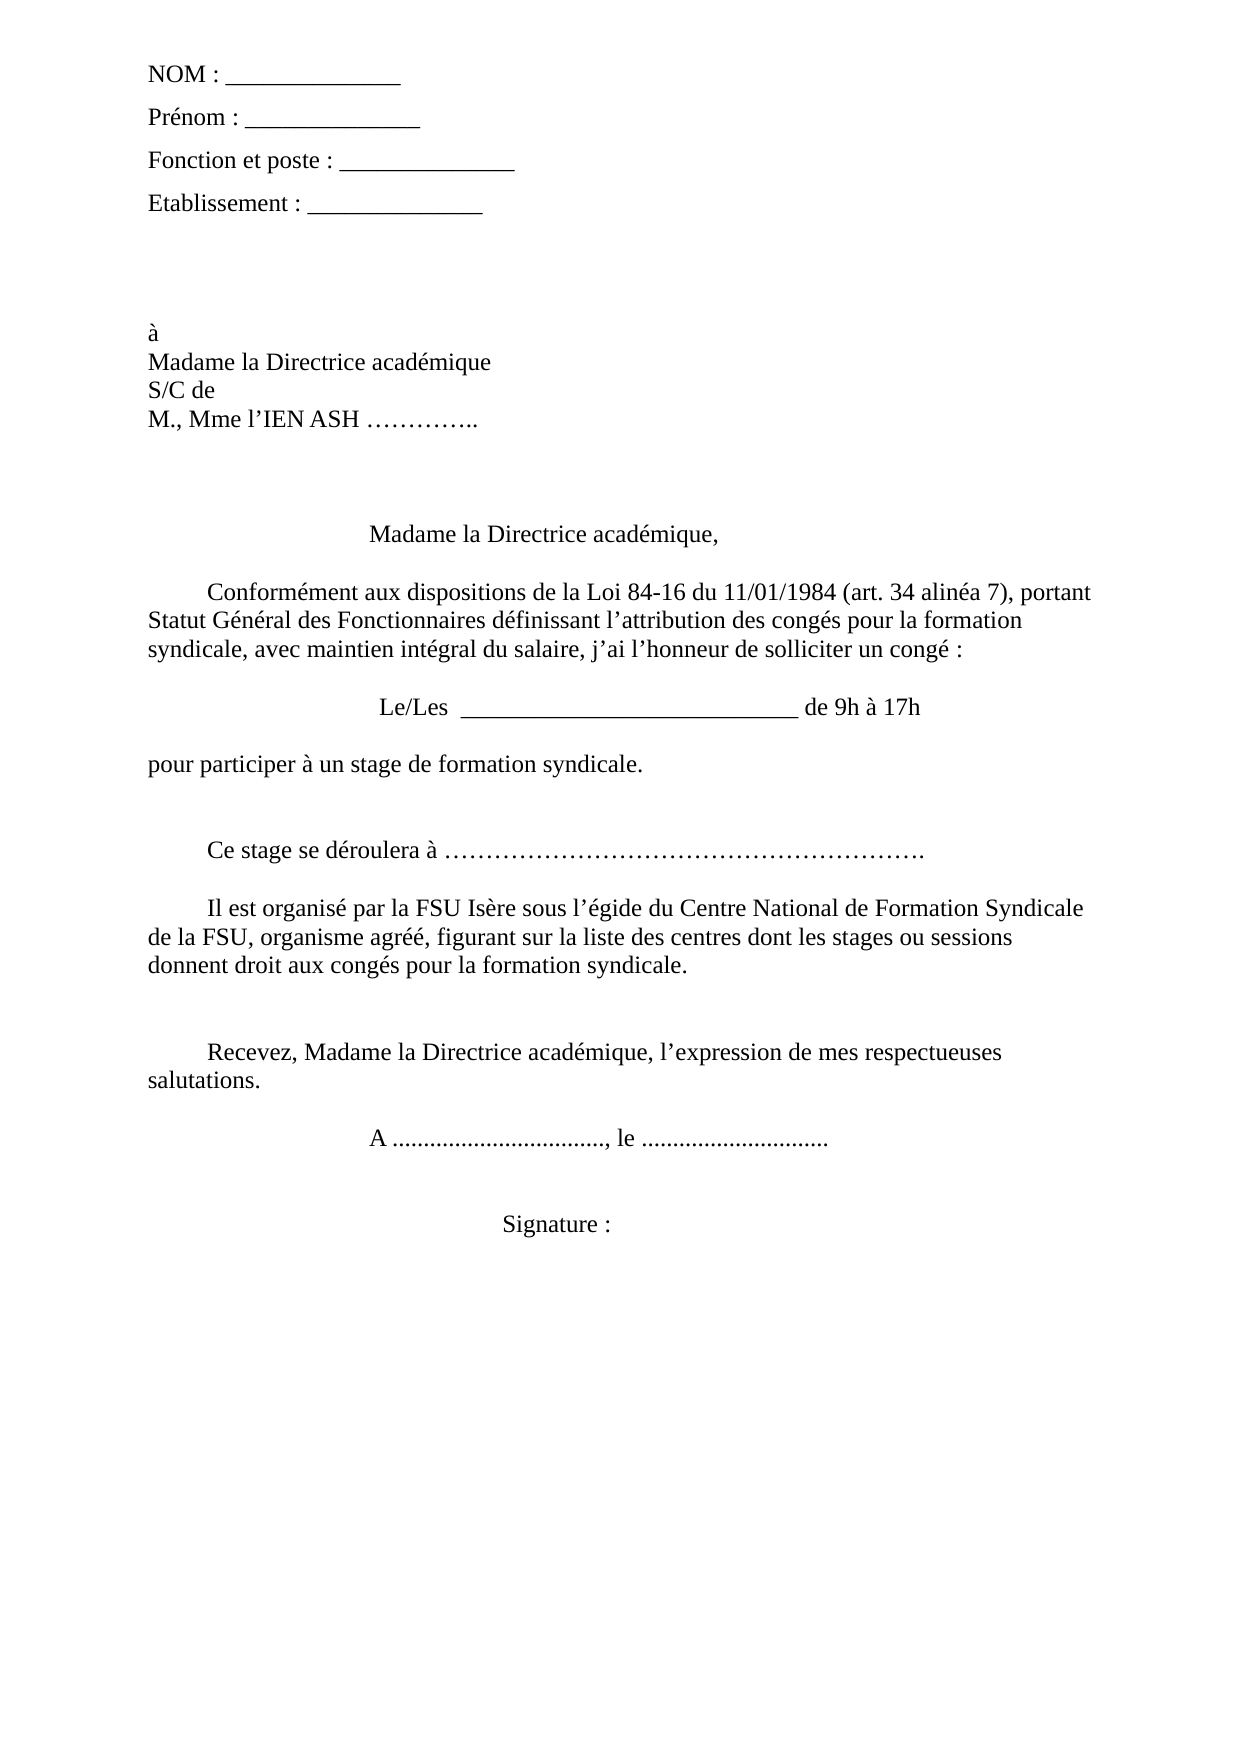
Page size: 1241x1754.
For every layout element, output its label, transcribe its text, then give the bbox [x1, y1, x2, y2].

text pour participer à un stage de formation syndicale. [148, 749, 1092, 778]
text Prénom : ______________ [148, 102, 1092, 131]
text NOM : ______________ [148, 59, 1092, 88]
text Recevez, Madame la Directrice académique, l’expression de mes respectueuses salutations. [148, 1037, 1092, 1094]
text M., Mme l’IEN ASH ………….. [148, 404, 1092, 433]
text Signature : [502, 1209, 1092, 1238]
text Fonction et poste : ______________ [148, 145, 1092, 174]
text Ce stage se déroulera à …………………………………………………. [148, 835, 1092, 864]
text Conformément aux dispositions de la Loi 84-16 du 11/01/1984 (art. 34 alinéa 7), portant Statut Général des Fonctionnaires définissant l’attribution des congés pour la formation syndicale, avec maintien intégral du salaire, j’ai l’honneur de solliciter un congé : [148, 577, 1092, 663]
text Le/Les ___________________________ de 9h à 17h [148, 692, 1092, 720]
text à [148, 318, 1092, 347]
text Madame la Directrice académique, [295, 519, 1092, 548]
text Il est organisé par la FSU Isère sous l’égide du Centre National de Formation Syndicale de la FSU, organisme agréé, figurant sur la liste des centres dont les stages ou sessions donnent droit aux congés pour la formation syndicale. [148, 893, 1092, 979]
text S/C de [148, 375, 1092, 404]
text A .................................., le .............................. [295, 1123, 1092, 1152]
text Madame la Directrice académique [148, 347, 1092, 375]
text Etablissement : ______________ [148, 188, 1092, 217]
